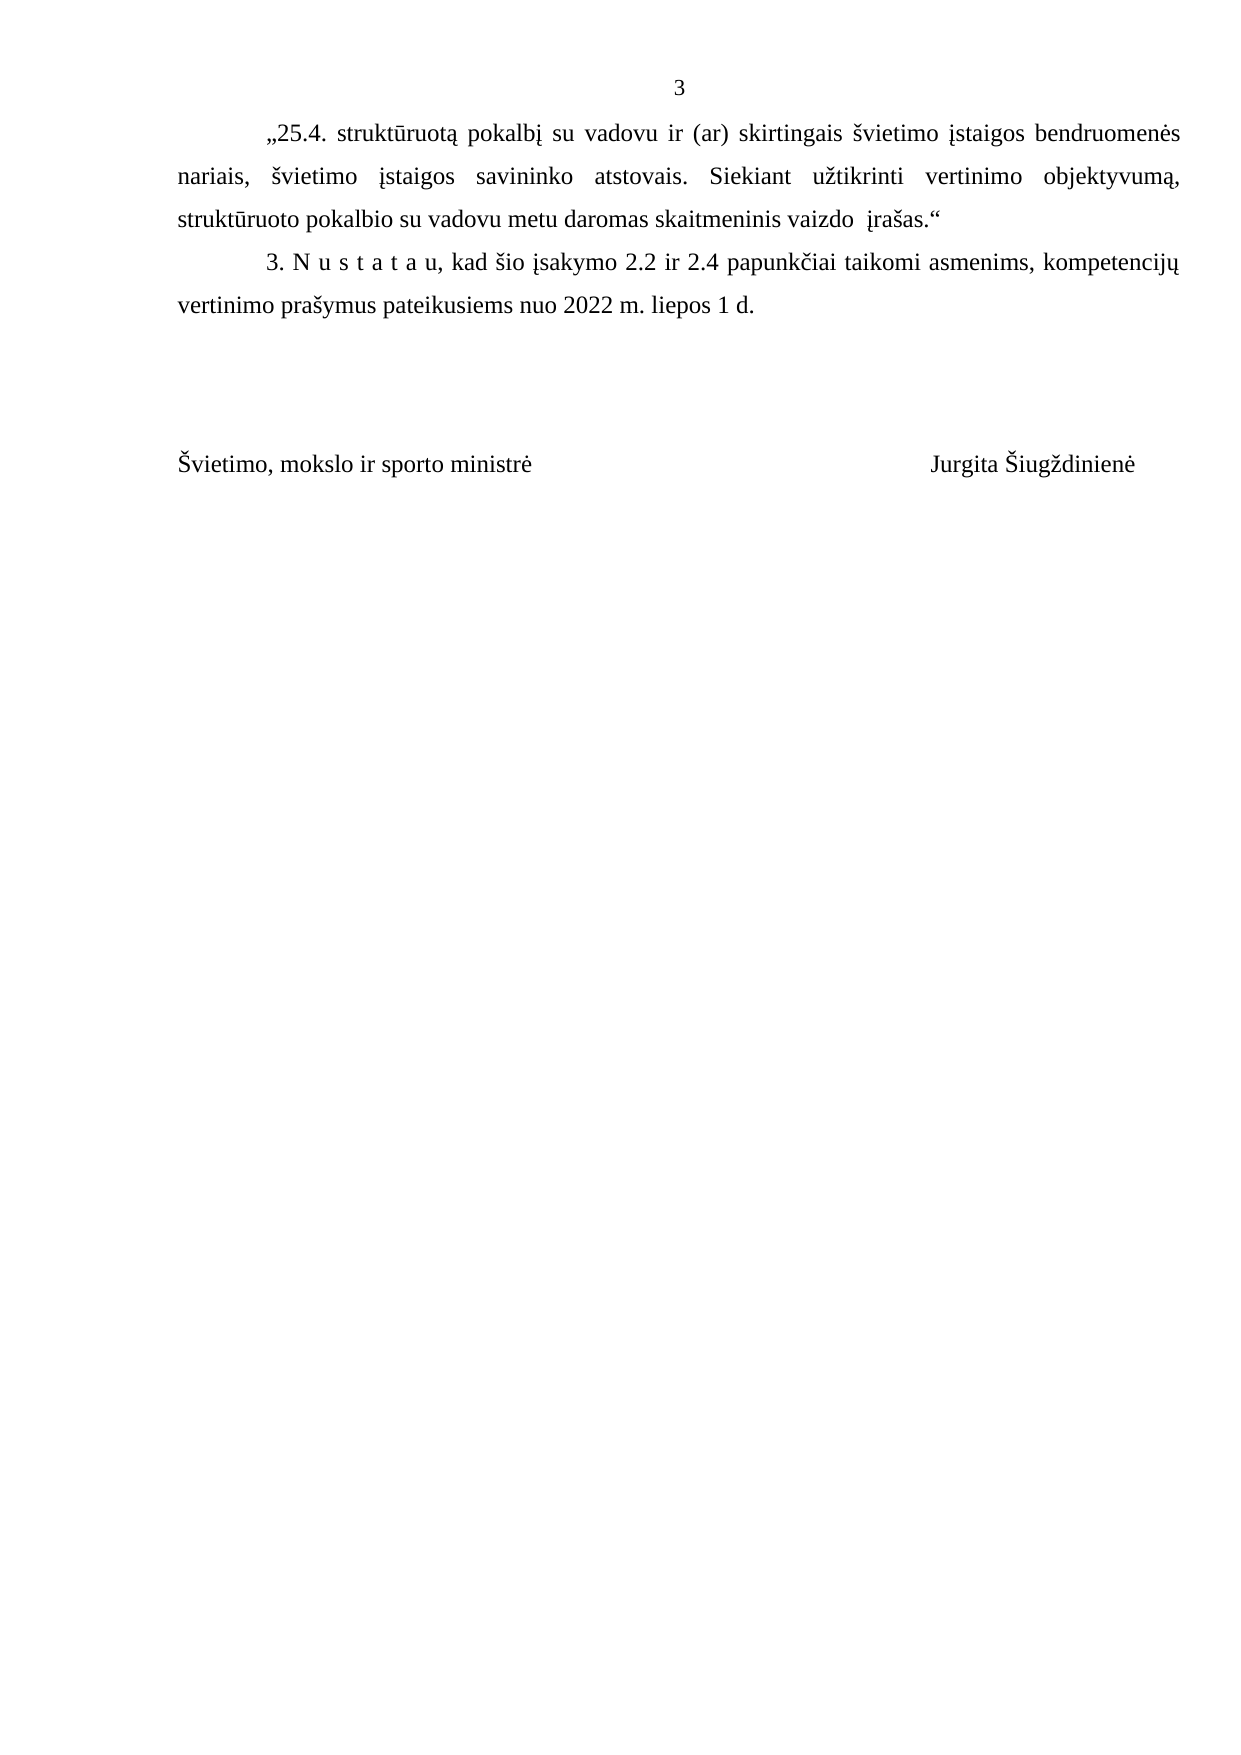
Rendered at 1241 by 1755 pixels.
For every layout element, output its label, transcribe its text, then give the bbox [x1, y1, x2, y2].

text „25.4. struktūruotą pokalbį su vadovu ir (ar) skirtingais švietimo įstaigos bendruomenės nariais, švietimo įstaigos savininko atstovais. Siekiant užtikrinti vertinimo objektyvumą, struktūruoto pokalbio su vadovu metu daromas skaitmeninis vaizdo įrašas.“ [177, 118, 1181, 233]
text Švietimo, mokslo ir sporto ministrė Jurgita Šiugždinienė [177, 449, 1181, 477]
text 3. N u s t a t a u, kad šio įsakymo 2.2 ir 2.4 papunkčiai taikomi asmenims, kompetencijų vertinimo prašymus pateikusiems nuo 2022 m. liepos 1 d. [177, 247, 1181, 319]
